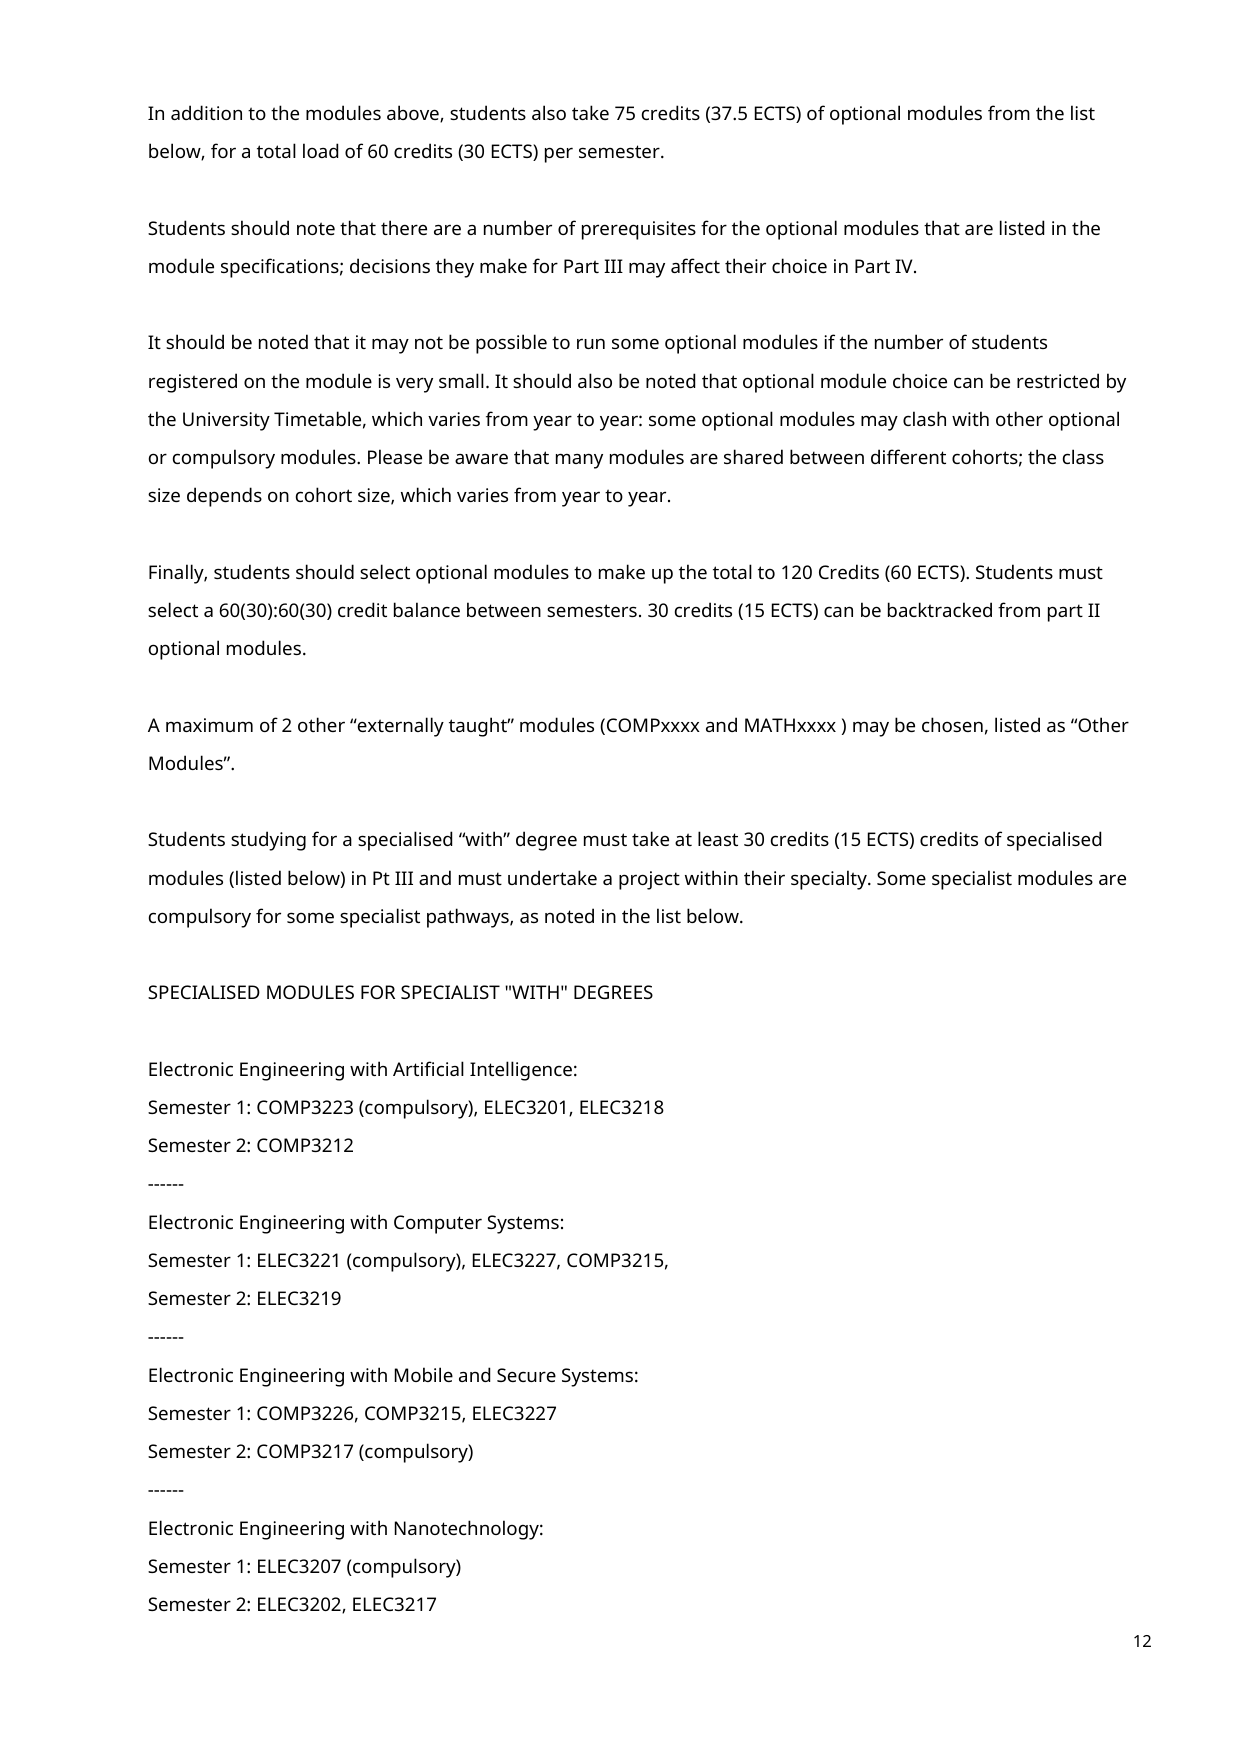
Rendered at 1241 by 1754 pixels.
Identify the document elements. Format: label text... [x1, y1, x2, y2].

table_cell In addition to the modules above, students also take 75 credits (37.5 ECTS) of optional modules from the list below, for a total load of 60 credits (30 ECTS) per semester. Students should note that there are a number of prerequisites for the optional modules that are listed in the module specifications; decisions they make for Part III may affect their choice in Part IV. It should be noted that it may not be possible to run some optional modules if the number of students registered on the module is very small. It should also be noted that optional module choice can be restricted by the University Timetable, which varies from year to year: some optional modules may clash with other optional or compulsory modules. Please be aware that many modules are shared between different cohorts; the class size depends on cohort size, which varies from year to year. Finally, students should select optional modules to make up the total to 120 Credits (60 ECTS). Students must select a 60(30):60(30) credit balance between semesters. 30 credits (15 ECTS) can be backtracked from part II optional modules. A maximum of 2 other “externally taught” modules (COMPxxxx and MATHxxxx ) may be chosen, listed as “Other Modules”. Students studying for a specialised “with” degree must take at least 30 credits (15 ECTS) credits of specialised modules (listed below) in Pt III and must undertake a project within their specialty. Some specialist modules are compulsory for some specialist pathways, as noted in the list below. SPECIALISED MODULES FOR SPECIALIST "WITH" DEGREES Electronic Engineering with Artificial Intelligence: Semester 1: COMP3223 (compulsory), ELEC3201, ELEC3218 Semester 2: COMP3212 ------ Electronic Engineering with Computer Systems: Semester 1: ELEC3221 (compulsory), ELEC3227, COMP3215, Semester 2: ELEC3219 ------ Electronic Engineering with Mobile and Secure Systems: Semester 1: COMP3226, COMP3215, ELEC3227 Semester 2: COMP3217 (compulsory) ------ Electronic Engineering with Nanotechnology: Semester 1: ELEC3207 (compulsory) Semester 2: ELEC3202, ELEC3217 [136, 99, 1152, 1617]
